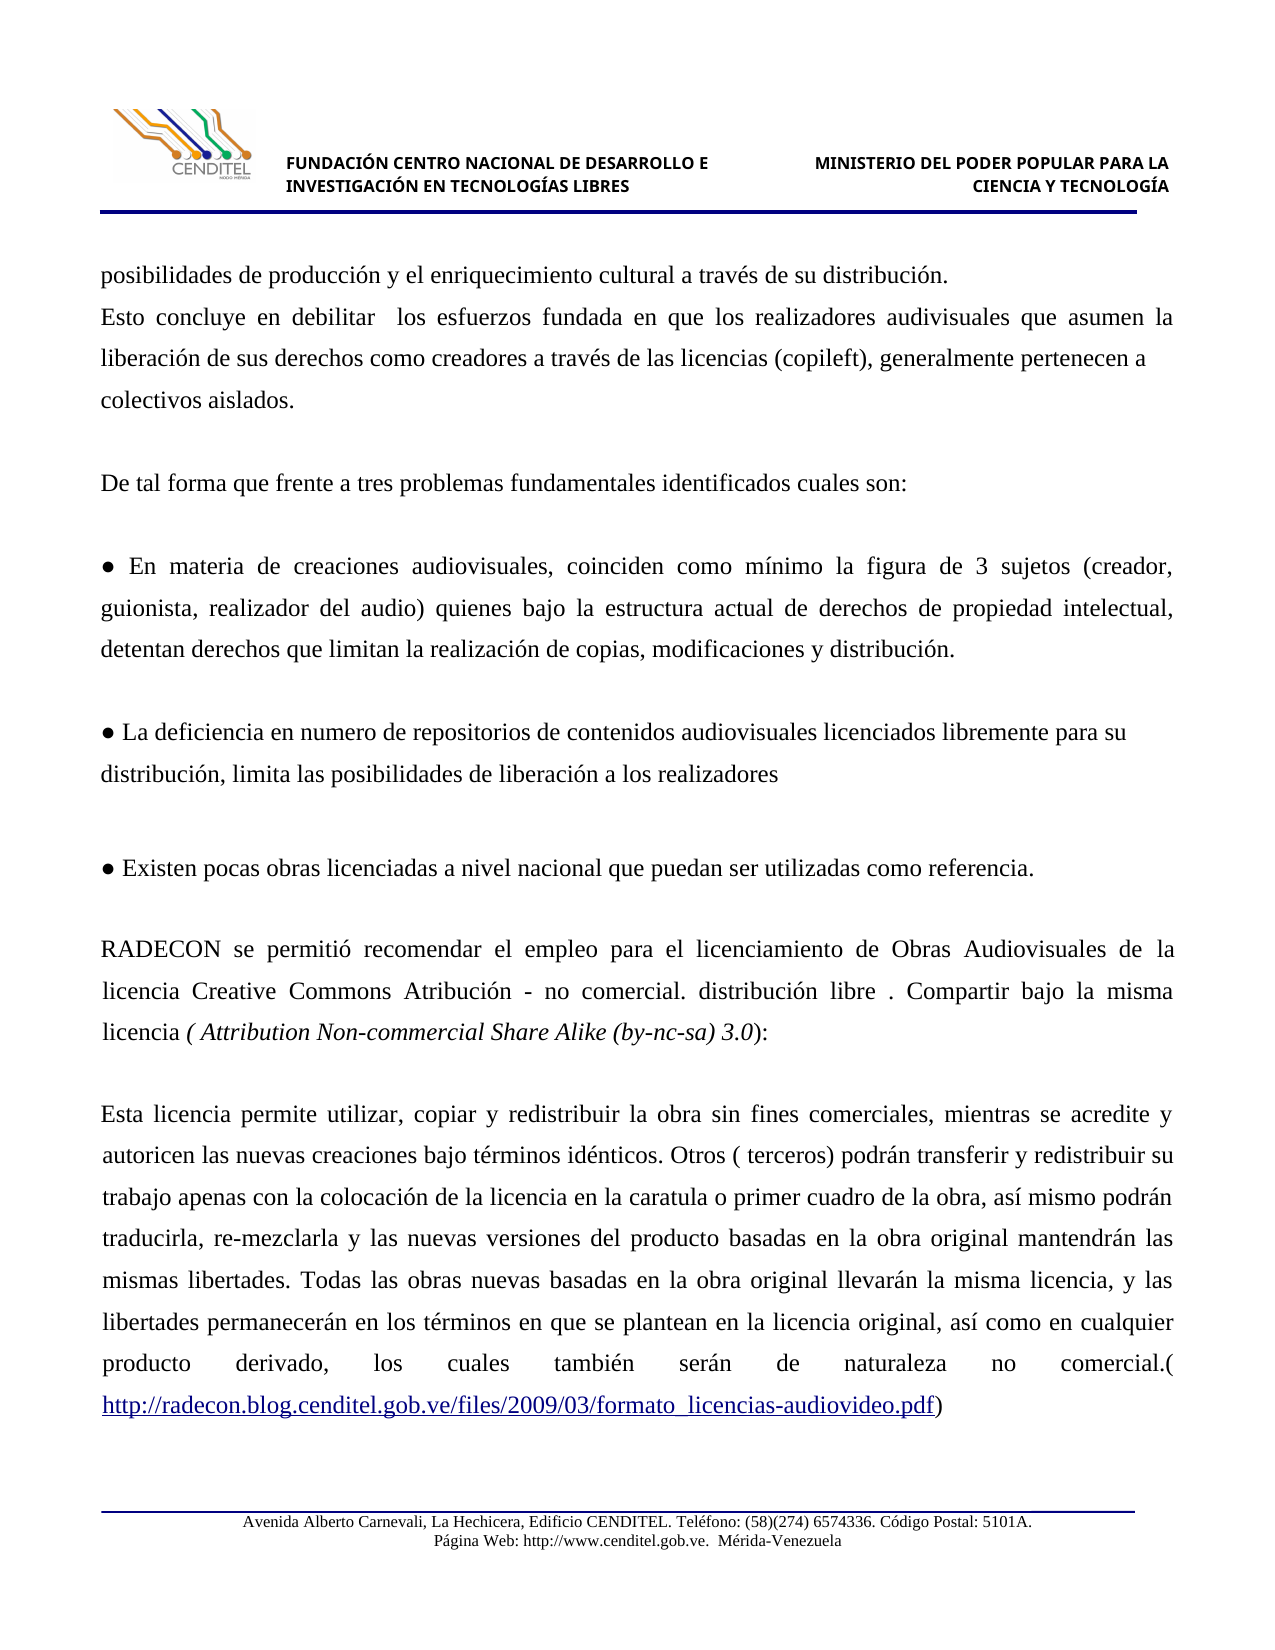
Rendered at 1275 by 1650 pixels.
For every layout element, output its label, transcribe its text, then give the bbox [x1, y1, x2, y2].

text Esto concluye en debilitar los esfuerzos fundada en que los realizadores audivisuales que asumen la liberación de sus derechos como creadores a través de las licencias (copileft), generalmente pertenecen a [100, 303, 1174, 372]
picture [113, 109, 256, 183]
text ● En materia de creaciones audiovisuales, coinciden como mínimo la figura de 3 sujetos (creador, guionista, realizador del audio) quienes bajo la estructura actual de derechos de propiedad intelectual, detentan derechos que limitan la realización de copias, modificaciones y distribución. [100, 552, 1174, 663]
text RADECON se permitió recomendar el empleo para el licenciamiento de Obras Audiovisuales de la licencia Creative Commons Atribución - no comercial. distribución libre . Compartir bajo la misma licencia ( Attribution Non-commercial Share Alike (by-nc-sa) 3.0): [100, 935, 1174, 1046]
text posibilidades de producción y el enriquecimiento cultural a través de su distribución. [100, 261, 1174, 289]
text colectivos aislados. [100, 386, 1174, 414]
text Esta licencia permite utilizar, copiar y redistribuir la obra sin fines comerciales, mientras se acredite y autoricen las nuevas creaciones bajo términos idénticos. Otros ( terceros) podrán transferir y redistribuir su trabajo apenas con la colocación de la licencia en la caratula o primer cuadro de la obra, así mismo podrán traducirla, re-mezclarla y las nuevas versiones del producto basadas en la obra original mantendrán las mismas libertades. Todas las obras nuevas basadas en la obra original llevarán la misma licencia, y las libertades permanecerán en los términos en que se plantean en la licencia original, así como en cualquier producto derivado, los cuales también serán de naturaleza no comercial.( http://radecon.blog.cenditel.gob.ve/files/2009/03/formato_licencias-audiovideo.pdf) [100, 1100, 1174, 1418]
text De tal forma que frente a tres problemas fundamentales identificados cuales son: [100, 469, 1174, 497]
text ● Existen pocas obras licenciadas a nivel nacional que puedan ser utilizadas como referencia. [100, 854, 1174, 881]
text ● La deficiencia en numero de repositorios de contenidos audiovisuales licenciados libremente para su distribución, limita las posibilidades de liberación a los realizadores [100, 718, 1174, 788]
